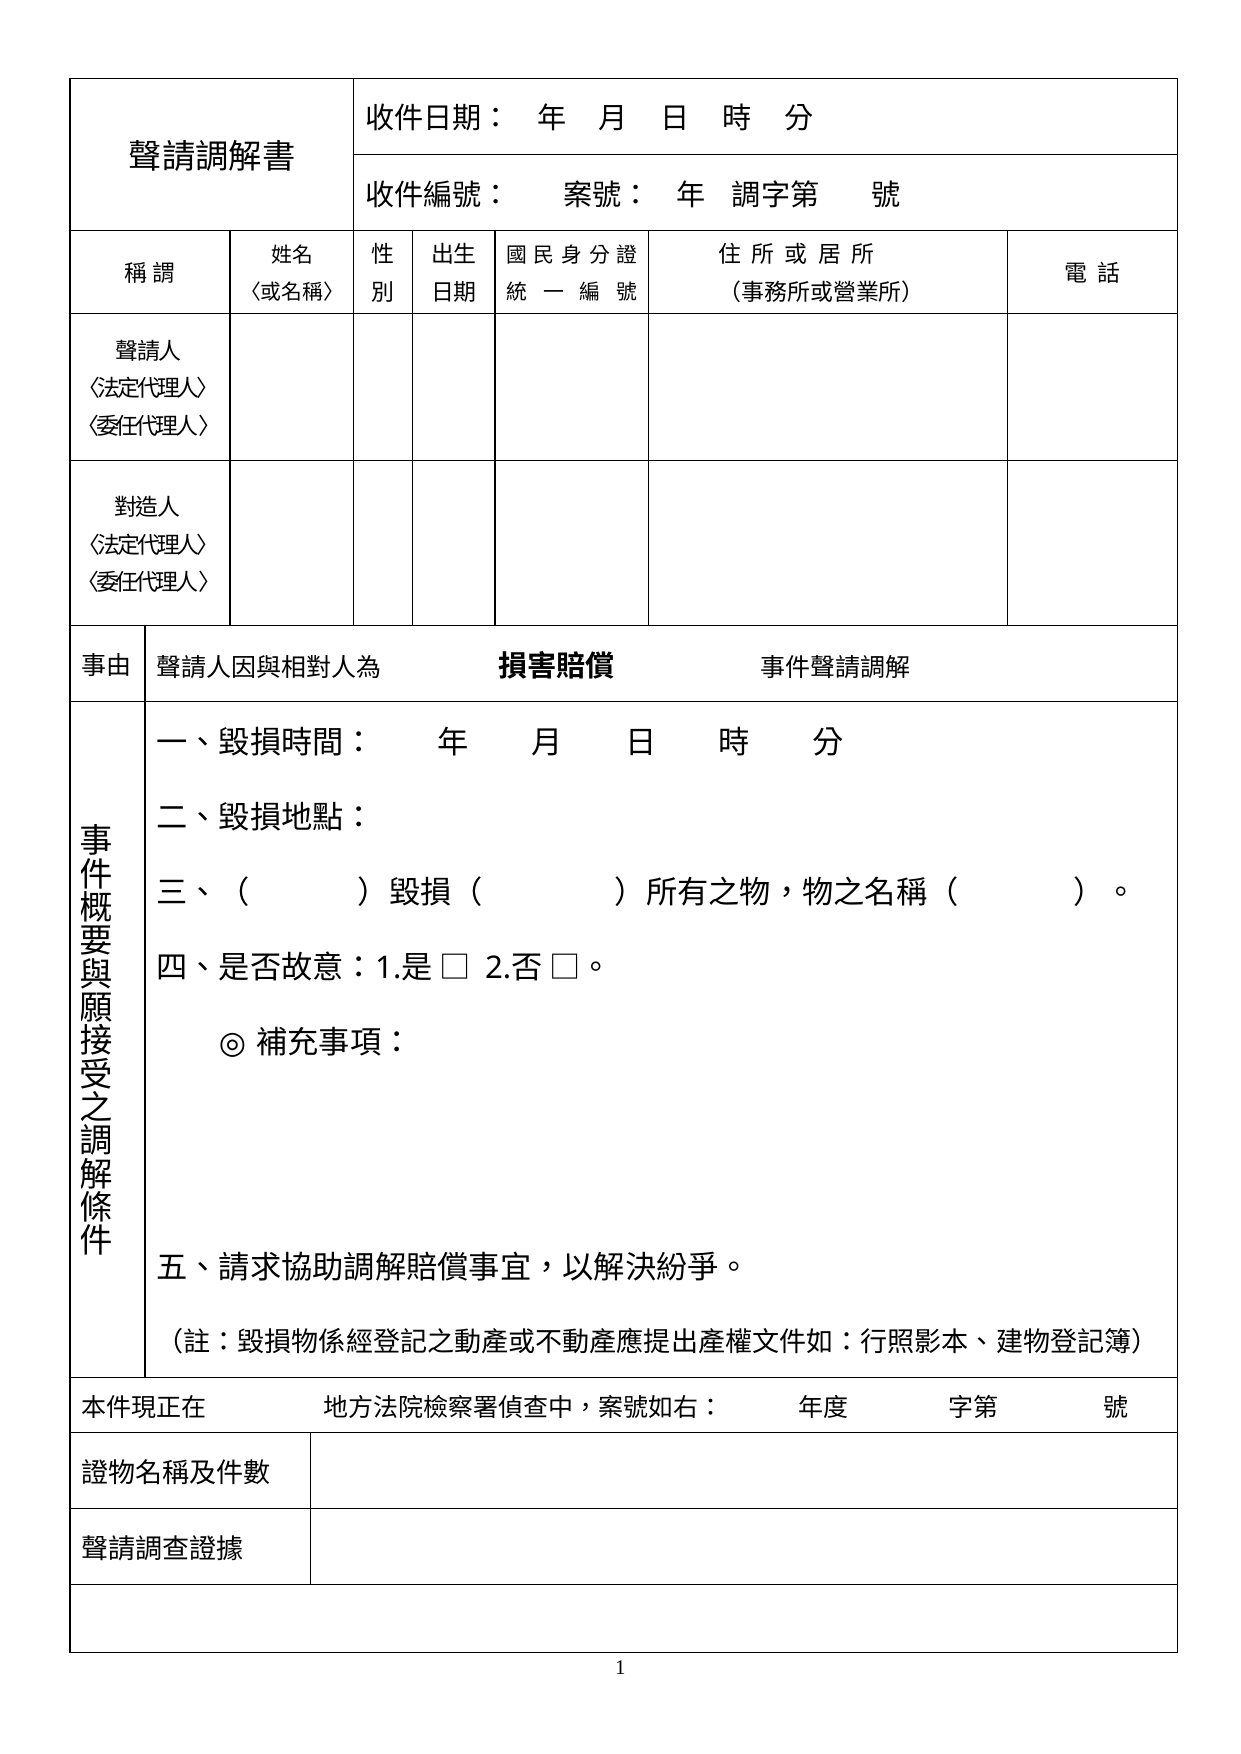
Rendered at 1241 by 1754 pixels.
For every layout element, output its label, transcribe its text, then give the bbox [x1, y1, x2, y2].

table_cell [649, 314, 1007, 460]
table_cell 本件現正在 地方法院檢察署偵查中，案號如右： 年度 字第 號 [71, 1378, 1177, 1432]
table_cell [413, 314, 494, 460]
table_cell [496, 461, 648, 625]
table_cell 收件編號： 案號： 年 調字第 號 [354, 155, 1177, 230]
table_cell [354, 461, 412, 625]
table_cell 事由 [71, 626, 144, 701]
table_cell 性別 [354, 231, 412, 313]
table_cell [354, 314, 412, 460]
table_header 聲請調解書 [71, 79, 353, 230]
table_cell [311, 1509, 1177, 1584]
table_cell 聲請調查證據 [71, 1509, 310, 1584]
table_cell [649, 461, 1007, 625]
table_cell 聲 請 人 〈法定代理人〉 〈委任代理人〉 [71, 314, 229, 460]
table_cell 出生 日期 [413, 231, 494, 313]
table_cell 證物名稱及件數 [71, 1433, 310, 1508]
table_cell 住 所 或 居 所 （事務所或營業所） [649, 231, 1007, 313]
table_cell [496, 314, 648, 460]
table_cell 對 造 人 〈法定代理人〉 〈委任代理人〉 [71, 461, 229, 625]
table_cell [413, 461, 494, 625]
table_cell [1008, 461, 1177, 625]
table_cell [311, 1433, 1177, 1508]
table_cell [1008, 314, 1177, 460]
table_header 收件日期： 年 月 日 時 分 [354, 79, 1177, 154]
table_cell 稱 謂 [71, 231, 229, 313]
table_cell 一、毀損時間： 年 月 日 時 分 二、毀損地點： 三、（ ）毀損（ ）所有之物，物之名稱（ ）。 四、是否故意：1.是 □ 2.否 □。 補充事項： 五、請求協助調解賠償事宜，以解決紛爭。 （註：毀損物係經登記之動產或不動產應提出產權文件如：行照影本、建物登記簿） [146, 702, 1177, 1377]
table_cell 國民身分證 統一編號 [496, 231, 648, 313]
table_cell [231, 314, 353, 460]
table_cell [71, 1585, 1177, 1652]
table_cell 事件概要與願接受之調解條件 [71, 702, 144, 1377]
table_cell 聲請人因與相對人為 損害賠償 事件聲請調解 [146, 626, 1177, 701]
table_cell [231, 461, 353, 625]
table_cell 電 話 [1008, 231, 1177, 313]
table_cell 姓名 〈或名稱〉 [231, 231, 353, 313]
